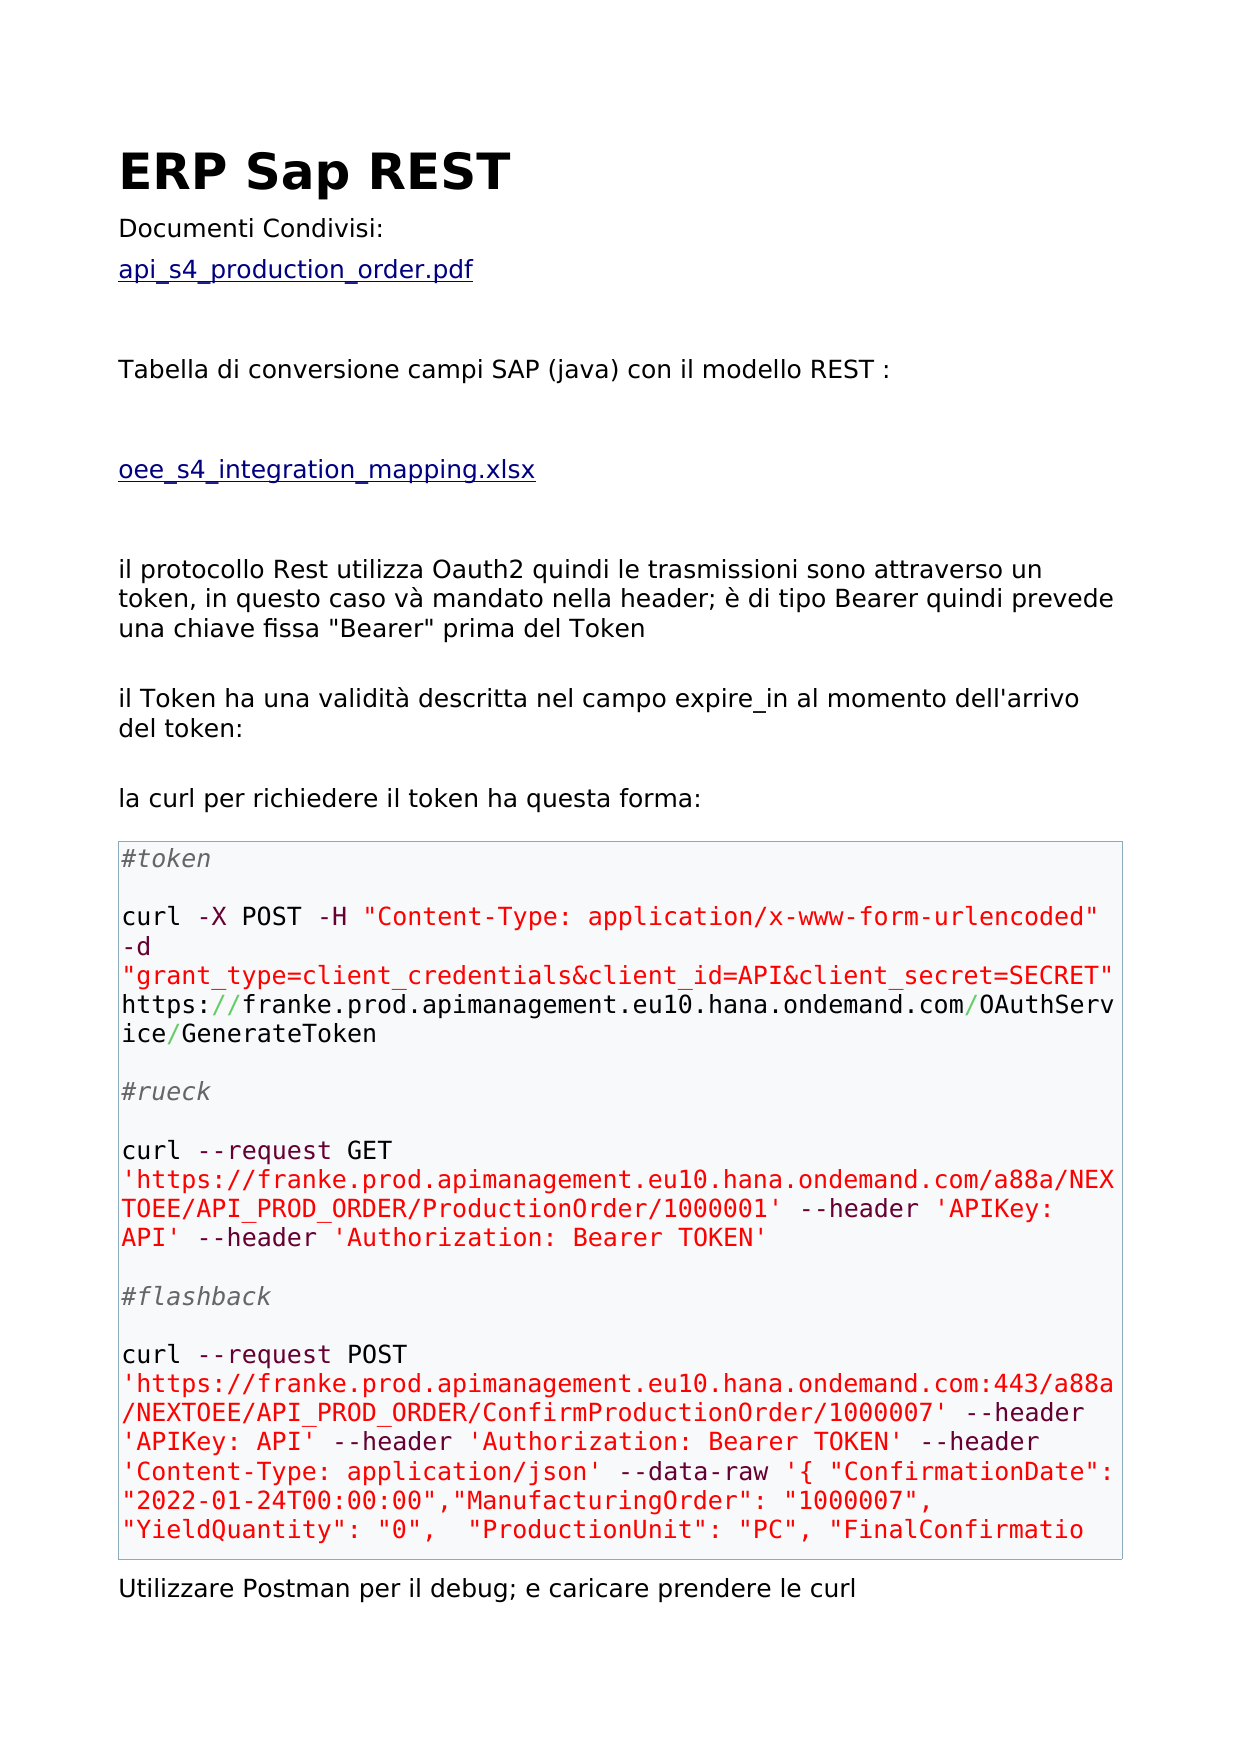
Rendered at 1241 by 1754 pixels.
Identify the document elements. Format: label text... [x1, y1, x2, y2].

table_header #token curl -X POST -H "Content-Type: application/x-www-form-urlencoded" -d "grant_type=client_credentials&client_id=API&client_secret=SECRET" https://franke.prod.apimanagement.eu10.hana.ondemand.com/OAuthService/GenerateToken #rueck curl --request GET 'https://franke.prod.apimanagement.eu10.hana.ondemand.com/a88a/NEXTOEE/API_PROD_ORDER/ProductionOrder/1000001' --header 'APIKey: API' --header 'Authorization: Bearer TOKEN' #flashback curl --request POST 'https://franke.prod.apimanagement.eu10.hana.ondemand.com:443/a88a/NEXTOEE/API_PROD_ORDER/ConfirmProductionOrder/1000007' --header 'APIKey: API' --header 'Authorization: Bearer TOKEN' --header 'Content-Type: application/json' --data-raw '{ "ConfirmationDate": "2022-01-24T00:00:00","ManufacturingOrder": "1000007", "YieldQuantity": "0", "ProductionUnit": "PC", "FinalConfirmatio [119, 842, 1122, 1559]
text api_s4_production_order.pdf [118, 256, 1122, 343]
text la curl per richiedere il token ha questa forma: [118, 785, 1122, 814]
text il protocollo Rest utilizza Oauth2 quindi le trasmissioni sono attraverso un token, in questo caso và mandato nella header; è di tipo Bearer quindi prevede una chiave fissa "Bearer" prima del Token [118, 556, 1122, 672]
text Tabella di conversione campi SAP (java) con il modello REST : [118, 356, 1122, 443]
text oee_s4_integration_mapping.xlsx [118, 456, 1122, 543]
text Documenti Condivisi: [118, 214, 1122, 243]
text Utilizzare Postman per il debug; e caricare prendere le curl [118, 1574, 1122, 1603]
subtitle ERP Sap REST [118, 143, 1122, 201]
text il Token ha una validità descritta nel campo expire_in al momento dell'arrivo del token: [118, 685, 1122, 772]
